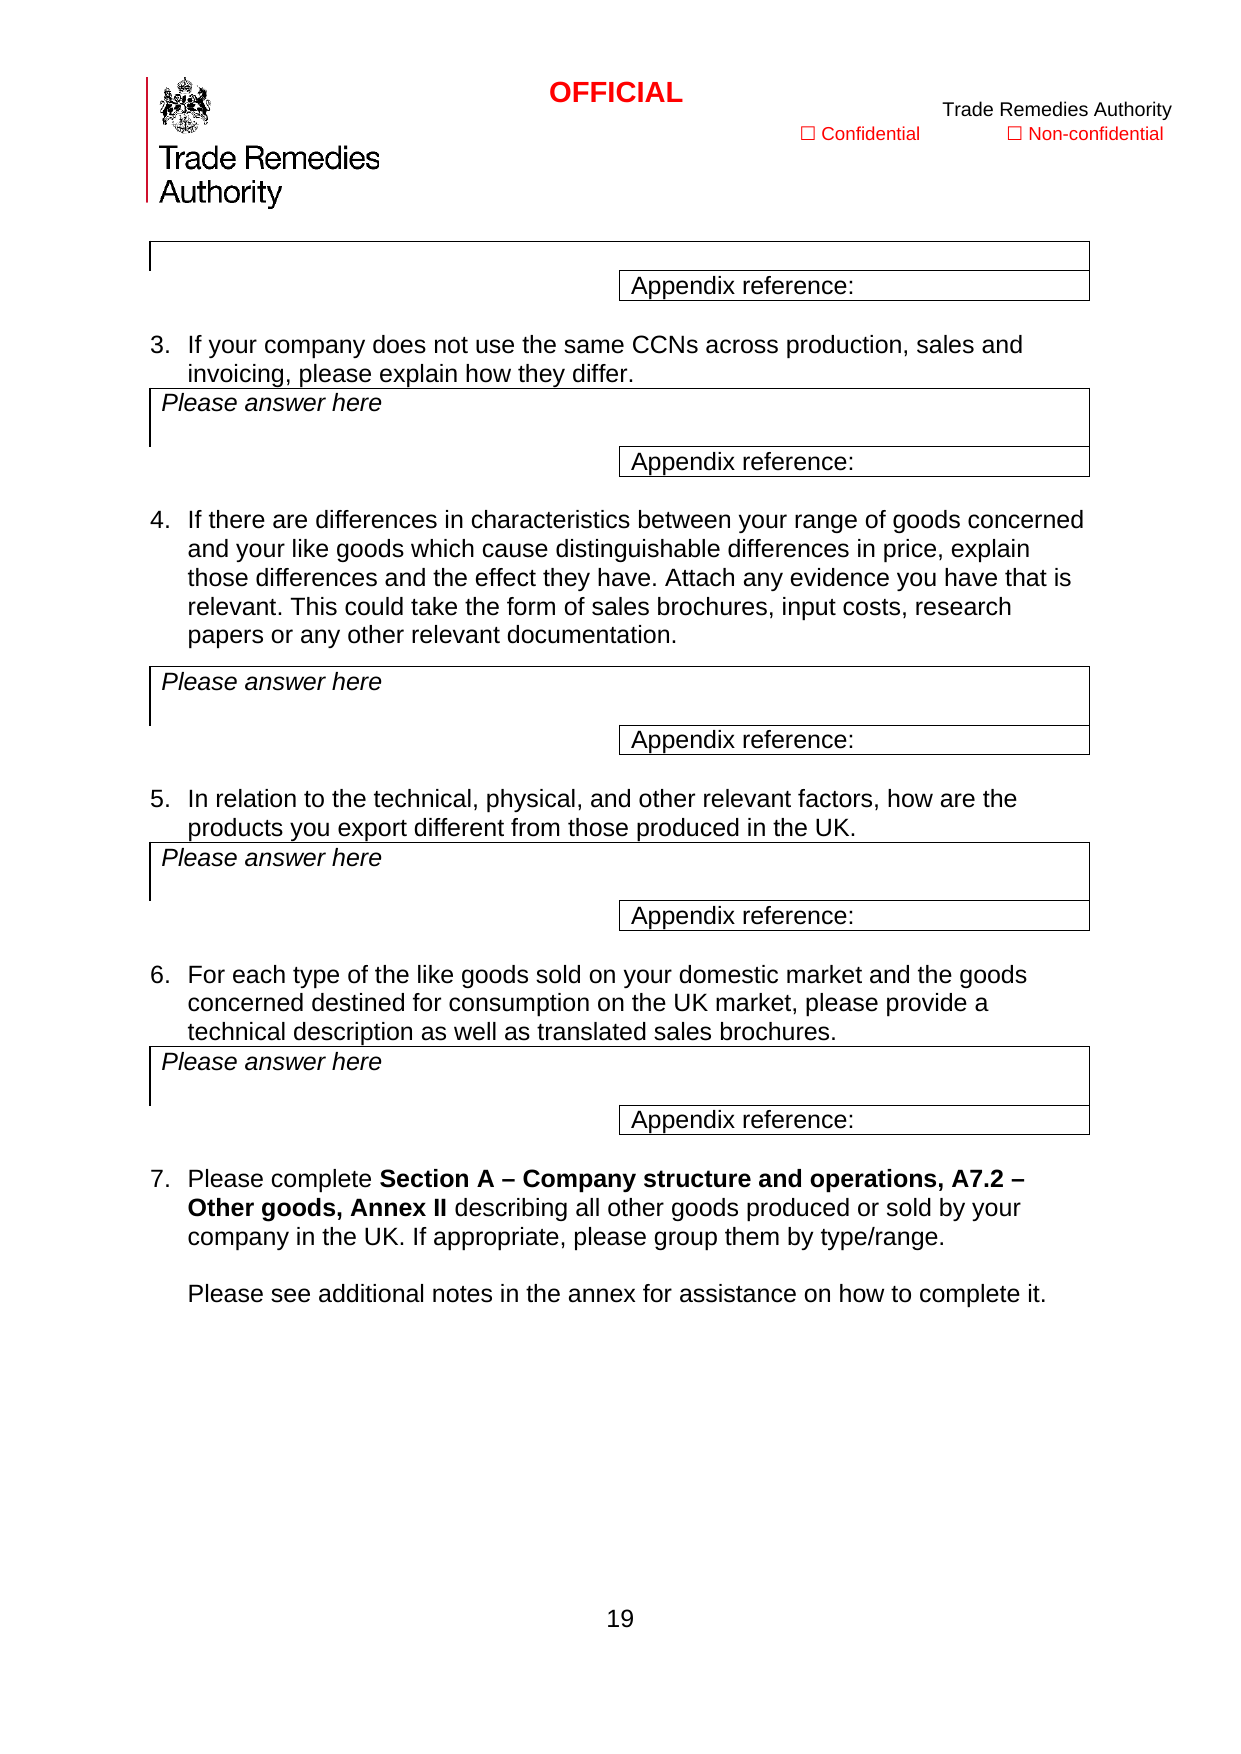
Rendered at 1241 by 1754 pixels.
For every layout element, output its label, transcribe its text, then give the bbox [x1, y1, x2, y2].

list For each type of the like goods sold on your domestic market and the goods concerned destined for consumption on the UK market, please provide a technical description as well as translated sales brochures. [150, 960, 1090, 1046]
table_cell [150, 271, 619, 300]
table_cell [150, 901, 619, 930]
text Please see additional notes in the annex for assistance on how to complete it. [150, 1279, 1090, 1308]
table_cell Appendix reference: [620, 901, 1089, 930]
table_header Please answer here [151, 843, 1089, 900]
table_cell Appendix reference: [620, 447, 1089, 476]
table_cell Appendix reference: [620, 271, 1089, 300]
list If your company does not use the same CCNs across production, sales and invoicing, please explain how they differ. [150, 330, 1090, 387]
table_header Please answer here [151, 389, 1089, 446]
table_cell [150, 447, 619, 476]
table_cell Appendix reference: [620, 1106, 1089, 1134]
list Please complete Section A – Company structure and operations, A7.2 – Other goods, Annex II describing all other goods produced or sold by your company in the UK. If appropriate, please group them by type/range. [150, 1164, 1090, 1250]
table_cell [150, 1106, 619, 1134]
table_header Please answer here [151, 1047, 1089, 1104]
list In relation to the technical, physical, and other relevant factors, how are the products you export different from those produced in the UK. [150, 784, 1090, 842]
table_header Please answer here [151, 667, 1089, 724]
list If there are differences in characteristics between your range of goods concerned and your like goods which cause distinguishable differences in price, explain those differences and the effect they have. Attach any evidence you have that is relevant. This could take the form of sales brochures, input costs, research papers or any other relevant documentation. [150, 506, 1090, 649]
table_cell [150, 726, 619, 754]
table_cell Appendix reference: [620, 726, 1089, 754]
table_header [151, 242, 1089, 270]
